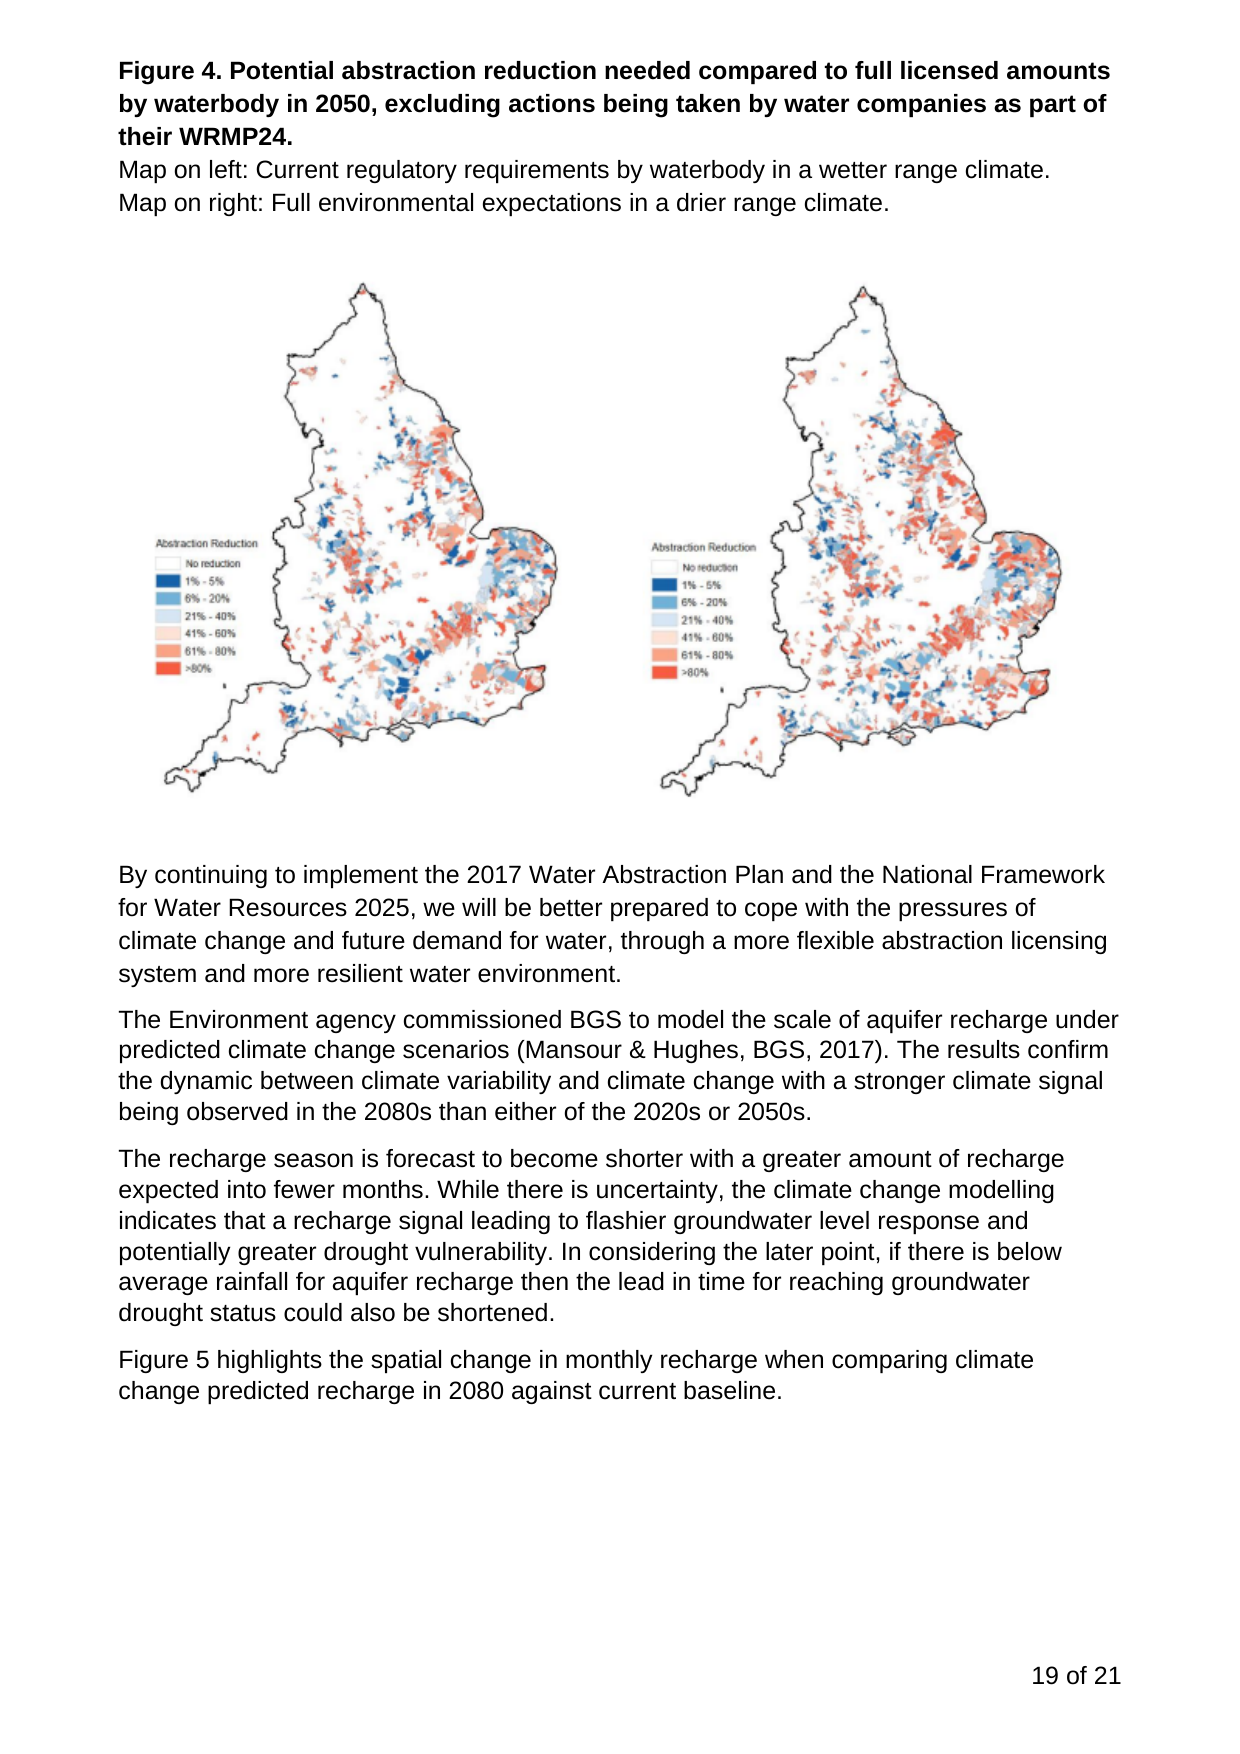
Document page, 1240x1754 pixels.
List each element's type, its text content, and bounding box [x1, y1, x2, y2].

text By continuing to implement the 2017 Water Abstraction Plan and the National Framework for Water Resources 2025, we will be better prepared to cope with the pressures of climate change and future demand for water, through a more flexible abstraction licensing system and more resilient water environment. [118, 860, 1121, 988]
subtitle Figure 4. Potential abstraction reduction needed compared to full licensed amounts by waterbody in 2050, excluding actions being taken by water companies as part of their WRMP24. [118, 56, 1121, 151]
text Map on left: Current regulatory requirements by waterbody in a wetter range climate. [118, 155, 1121, 184]
text Map on right: Full environmental expectations in a drier range climate. [118, 188, 1121, 217]
text The recharge season is forecast to become shorter with a greater amount of recharge expected into fewer months. While there is uncertainty, the climate change modelling indicates that a recharge signal leading to flashier groundwater level response and potentially greater drought vulnerability. In considering the later point, if there is below average rainfall for aquifer recharge then the lead in time for reaching groundwater drought status could also be shortened. [118, 1144, 1121, 1327]
text The Environment agency commissioned BGS to model the scale of aquifer recharge under predicted climate change scenarios (Mansour & Hughes, BGS, 2017). The results confirm the dynamic between climate variability and climate change with a stronger climate signal being observed in the 2080s than either of the 2020s or 2050s. [118, 1005, 1121, 1126]
text Figure 5 highlights the spatial change in monthly recharge when comparing climate change predicted recharge in 2080 against current baseline. [118, 1345, 1121, 1405]
